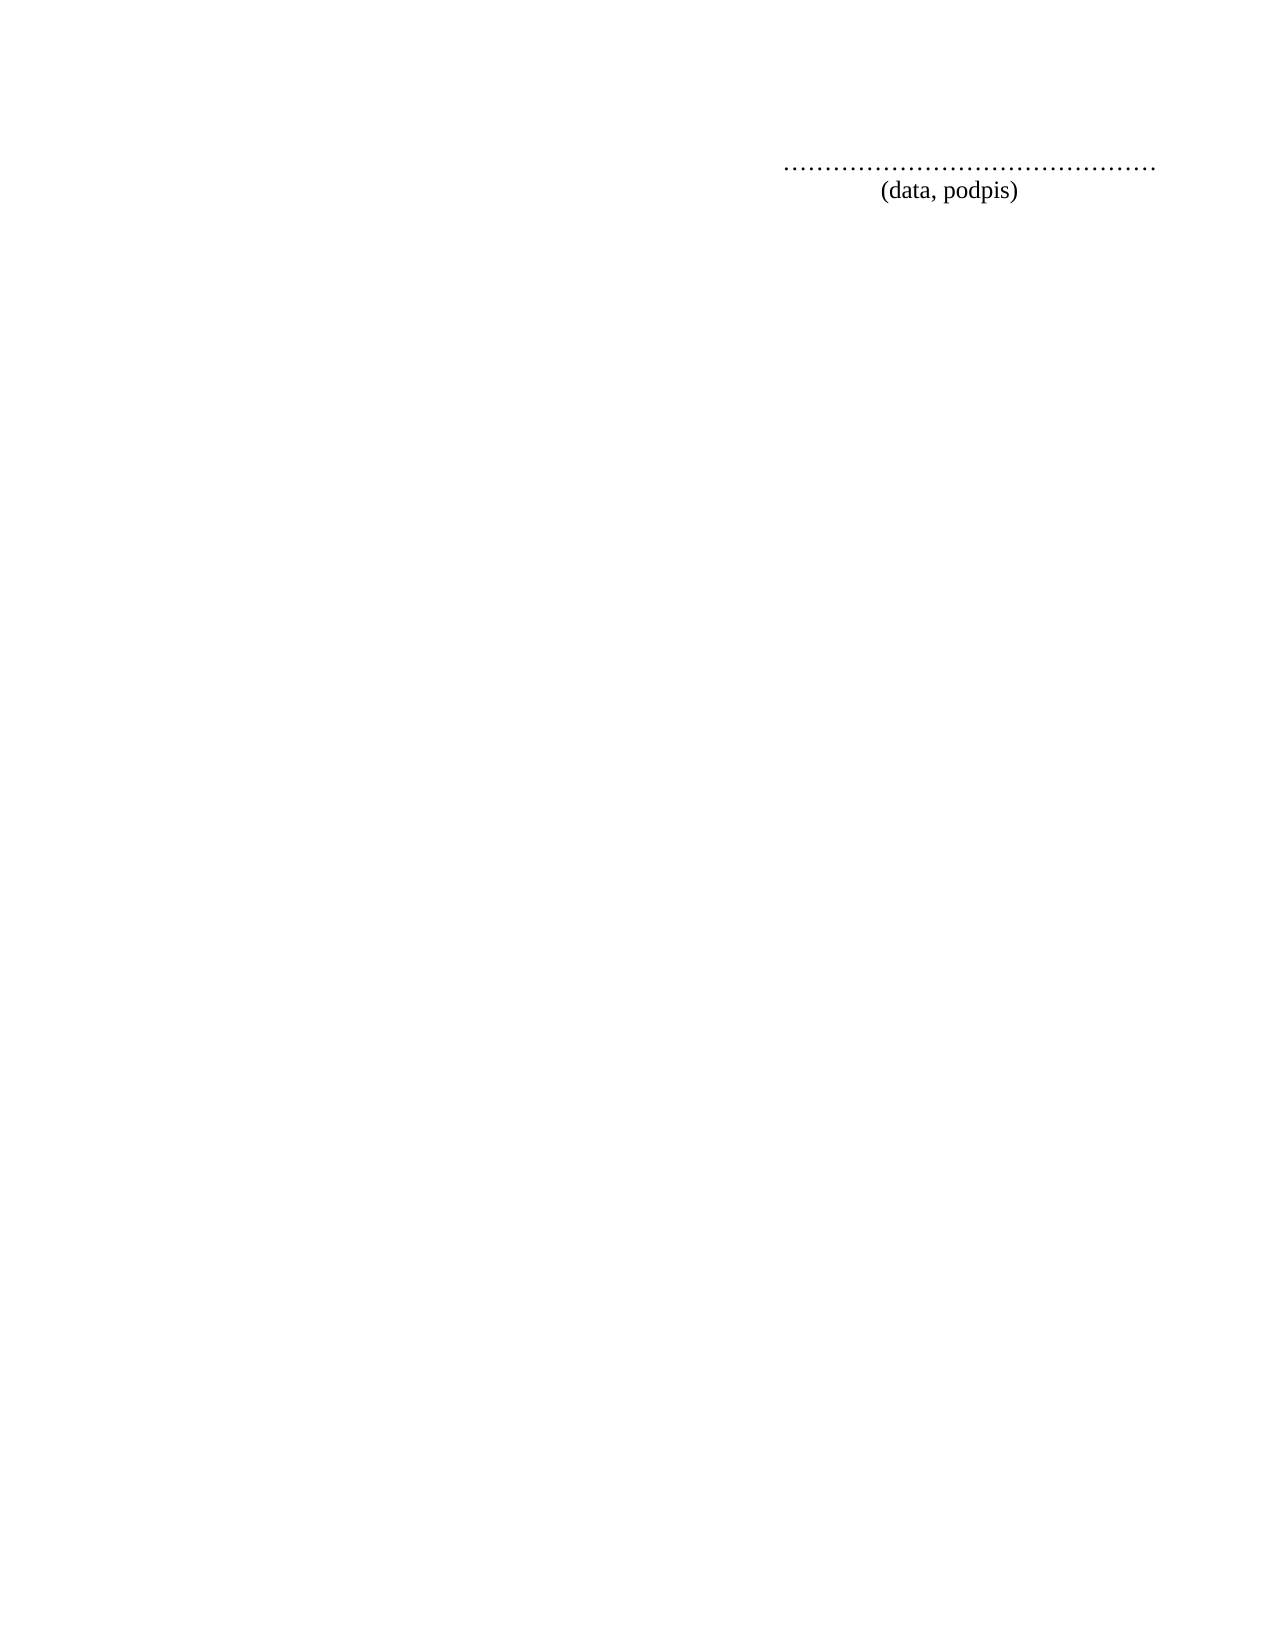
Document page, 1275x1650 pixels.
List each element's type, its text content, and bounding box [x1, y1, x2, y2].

text (data, podpis) [643, 176, 1157, 204]
text ……………………………………… [643, 147, 1157, 176]
